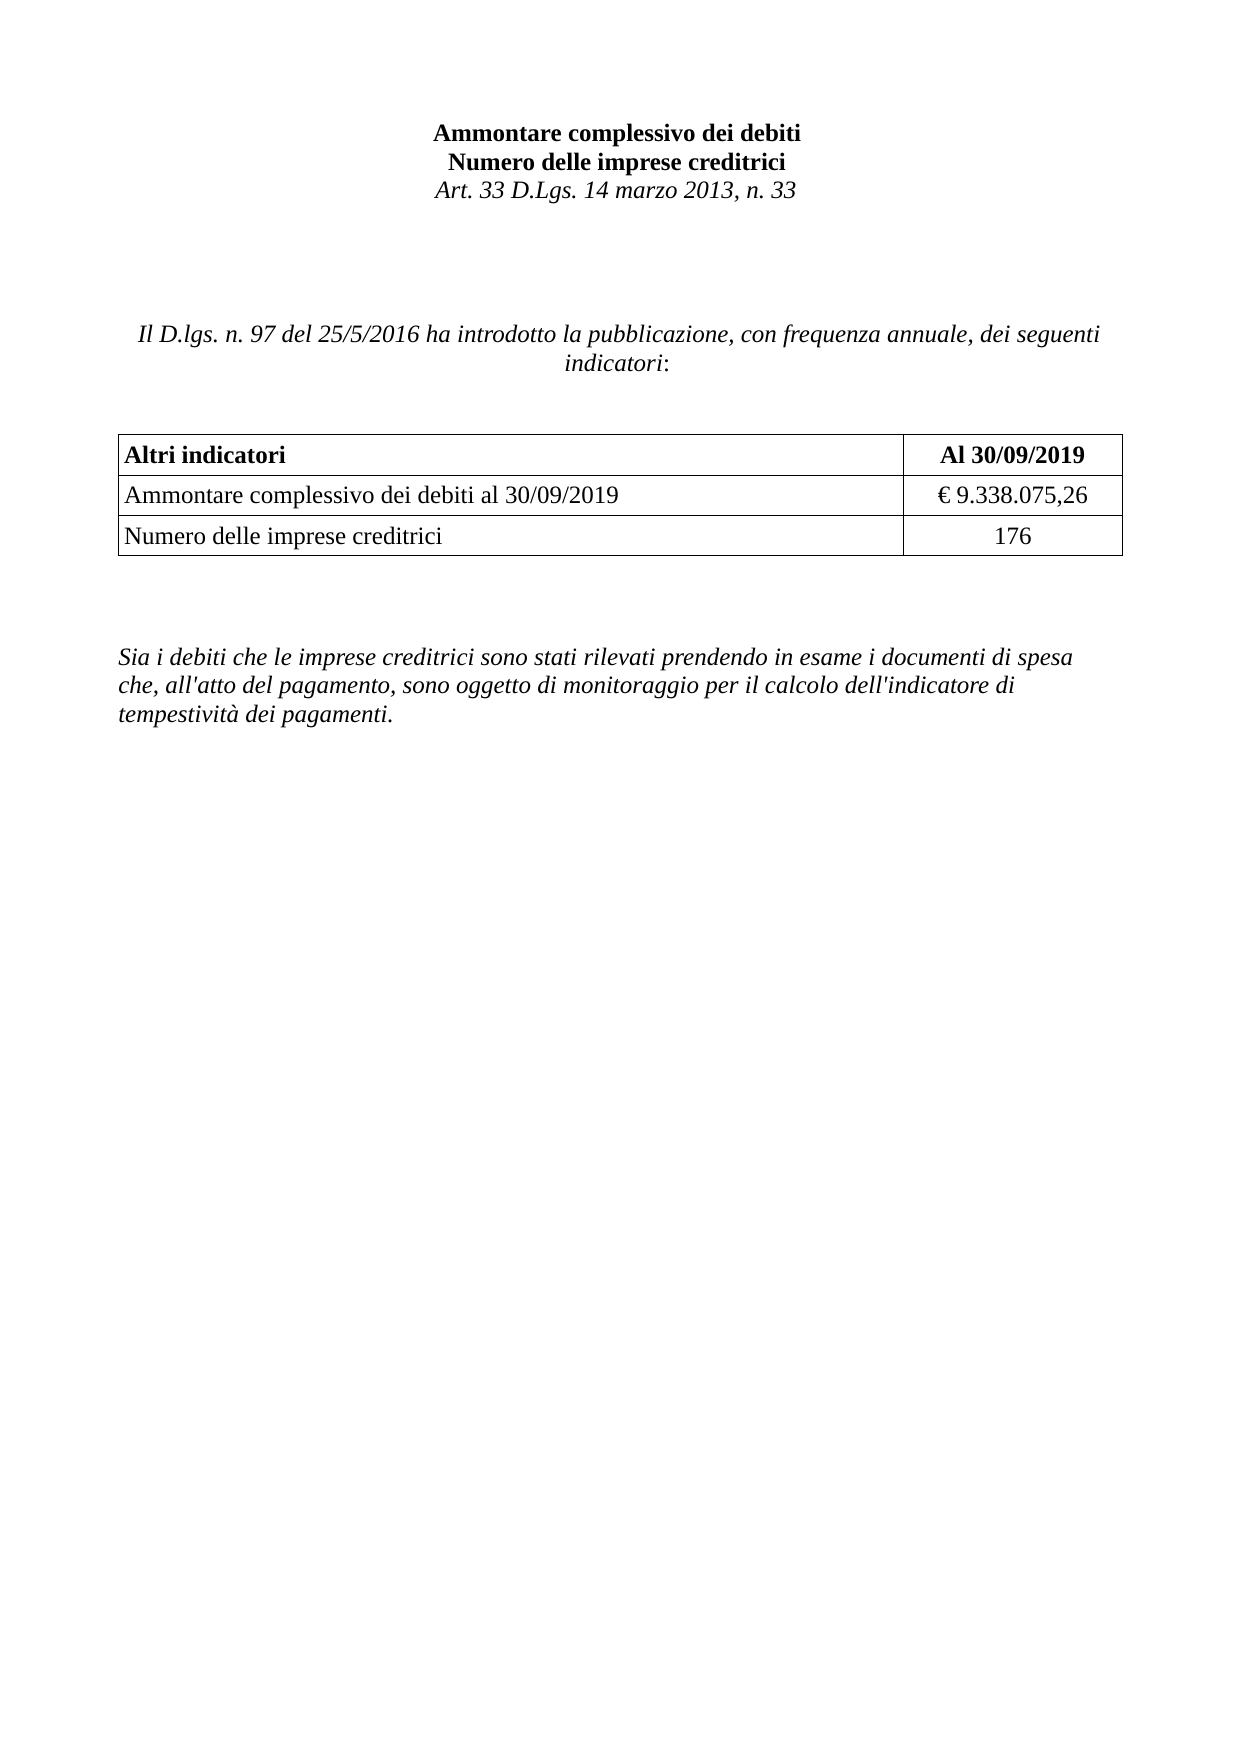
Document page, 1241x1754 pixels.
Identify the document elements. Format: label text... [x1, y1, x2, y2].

table_cell Numero delle imprese creditrici [119, 516, 903, 555]
text Il D.lgs. n. 97 del 25/5/2016 ha introdotto la pubblicazione, con frequenza annuale, dei seguenti indicatori: [118, 319, 1122, 377]
text Sia i debiti che le imprese creditrici sono stati rilevati prendendo in esame i documenti di spesa che, all'atto del pagamento, sono oggetto di monitoraggio per il calcolo dell'indicatore di tempestività dei pagamenti. [118, 642, 1122, 728]
table_header Al 30/09/2019 [904, 435, 1122, 475]
text Numero delle imprese creditrici [118, 147, 1122, 176]
text Art. 33 D.Lgs. 14 marzo 2013, n. 33 [118, 176, 1122, 204]
table_header Altri indicatori [119, 435, 903, 475]
text Ammontare complessivo dei debiti [118, 118, 1122, 147]
table_cell € 9.338.075,26 [904, 476, 1122, 515]
table_cell Ammontare complessivo dei debiti al 30/09/2019 [119, 476, 903, 515]
table_cell 176 [904, 516, 1122, 555]
